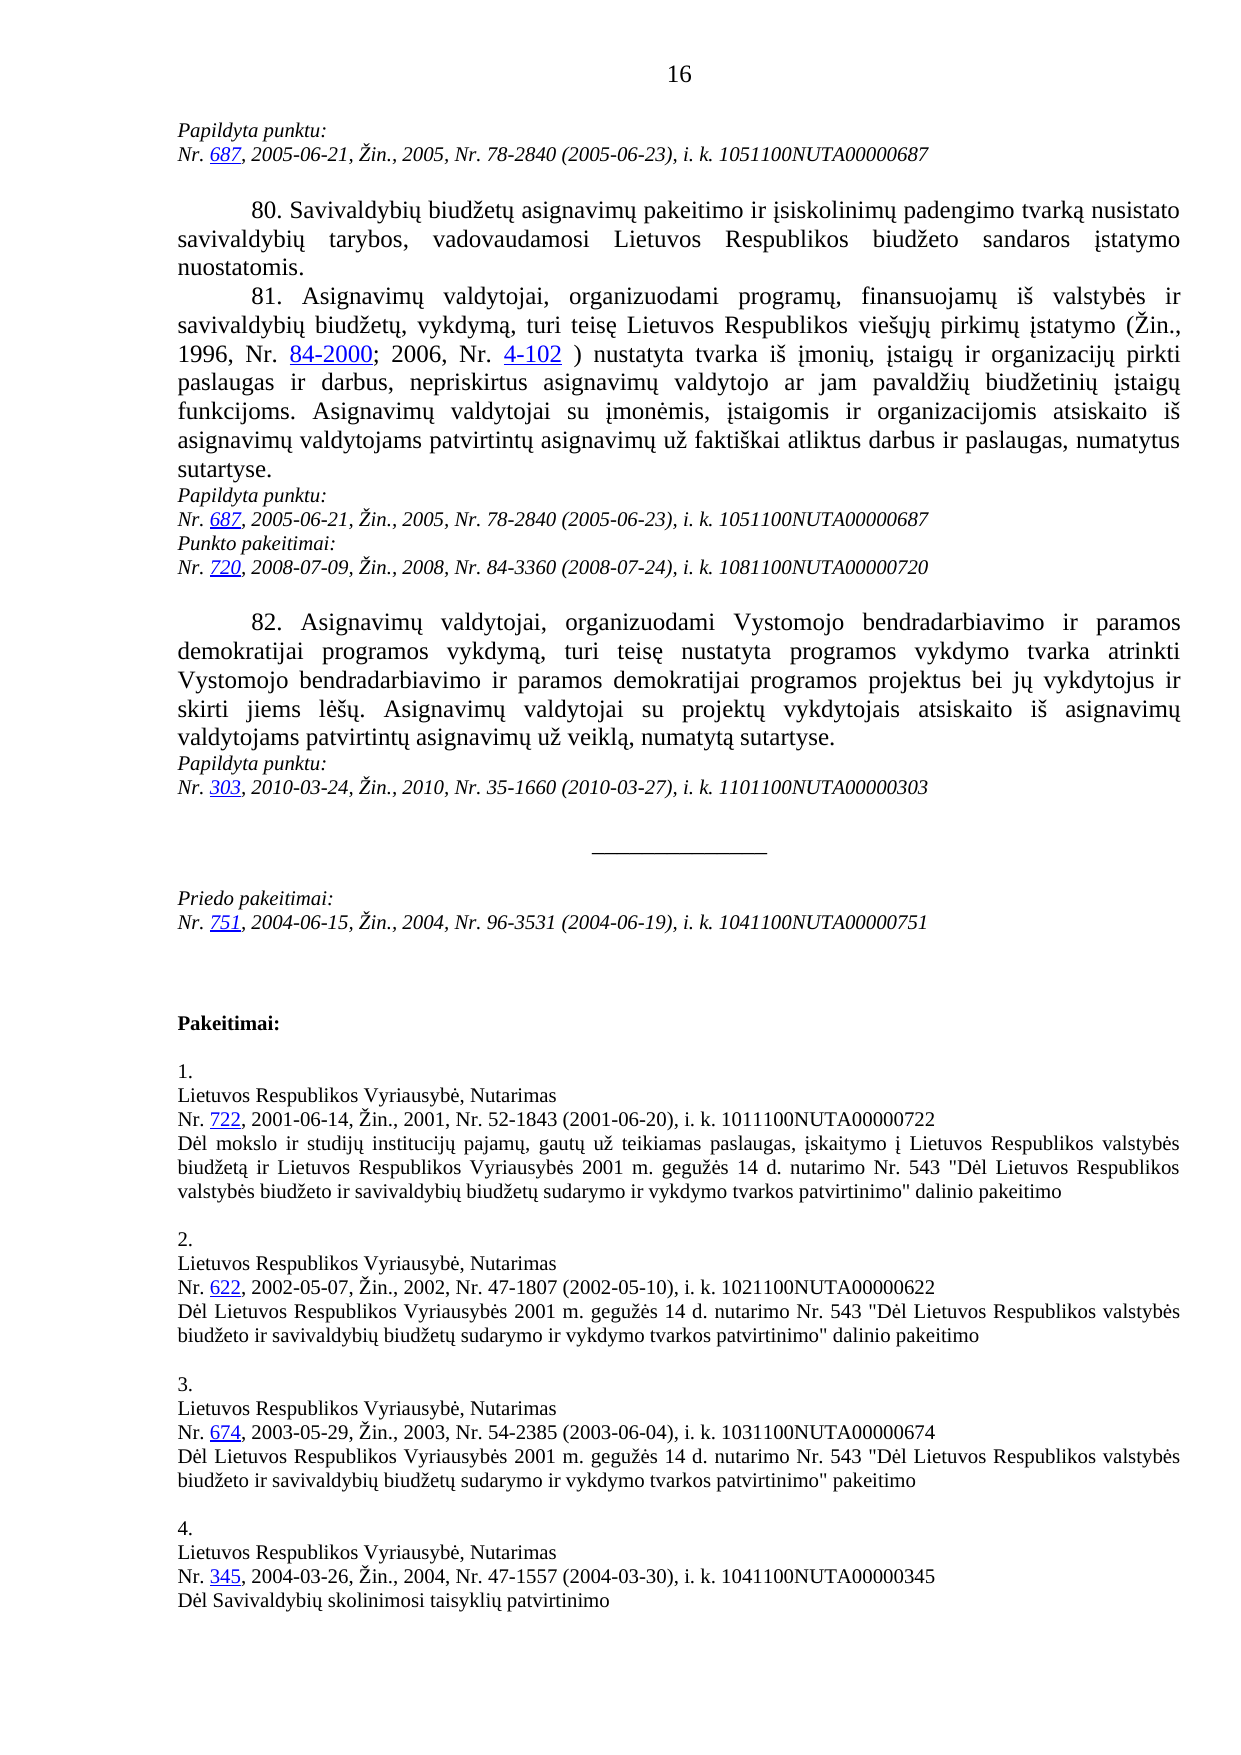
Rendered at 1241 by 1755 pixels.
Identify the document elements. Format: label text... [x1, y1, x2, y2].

text 82. Asignavimų valdytojai, organizuodami Vystomojo bendradarbiavimo ir paramos demokratijai programos vykdymą, turi teisę nustatyta programos vykdymo tvarka atrinkti Vystomojo bendradarbiavimo ir paramos demokratijai programos projektus bei jų vykdytojus ir skirti jiems lėšų. Asignavimų valdytojai su projektų vykdytojais atsiskaito iš asignavimų valdytojams patvirtintų asignavimų už veiklą, numatytą sutartyse. [177, 607, 1181, 751]
text Lietuvos Respublikos Vyriausybė, Nutarimas [177, 1396, 1181, 1420]
text Nr. 687, 2005-06-21, Žin., 2005, Nr. 78-2840 (2005-06-23), i. k. 1051100NUTA00000687 [177, 142, 1181, 166]
text Nr. 687, 2005-06-21, Žin., 2005, Nr. 78-2840 (2005-06-23), i. k. 1051100NUTA00000687 [177, 507, 1181, 531]
text 4. [177, 1516, 1181, 1540]
text Papildyta punktu: [177, 118, 1181, 142]
text Punkto pakeitimai: [177, 531, 1181, 555]
text Papildyta punktu: [177, 751, 1181, 775]
text Dėl Lietuvos Respublikos Vyriausybės 2001 m. gegužės 14 d. nutarimo Nr. 543 "Dėl Lietuvos Respublikos valstybės biudžeto ir savivaldybių biudžetų sudarymo ir vykdymo tvarkos patvirtinimo" pakeitimo [177, 1444, 1181, 1492]
text Lietuvos Respublikos Vyriausybė, Nutarimas [177, 1540, 1181, 1564]
text Nr. 622, 2002-05-07, Žin., 2002, Nr. 47-1807 (2002-05-10), i. k. 1021100NUTA00000622 [177, 1275, 1181, 1299]
text Nr. 720, 2008-07-09, Žin., 2008, Nr. 84-3360 (2008-07-24), i. k. 1081100NUTA00000720 [177, 555, 1181, 579]
text ______________ [177, 828, 1181, 857]
text Papildyta punktu: [177, 482, 1181, 507]
text Dėl Lietuvos Respublikos Vyriausybės 2001 m. gegužės 14 d. nutarimo Nr. 543 "Dėl Lietuvos Respublikos valstybės biudžeto ir savivaldybių biudžetų sudarymo ir vykdymo tvarkos patvirtinimo" dalinio pakeitimo [177, 1299, 1181, 1347]
text 3. [177, 1372, 1181, 1396]
text Pakeitimai: [177, 1011, 1181, 1035]
text Nr. 303, 2010-03-24, Žin., 2010, Nr. 35-1660 (2010-03-27), i. k. 1101100NUTA00000303 [177, 775, 1181, 799]
text Nr. 345, 2004-03-26, Žin., 2004, Nr. 47-1557 (2004-03-30), i. k. 1041100NUTA00000345 [177, 1564, 1181, 1588]
text 2. [177, 1227, 1181, 1251]
text Dėl Savivaldybių skolinimosi taisyklių patvirtinimo [177, 1588, 1181, 1612]
text 1. [177, 1059, 1181, 1083]
text Nr. 751, 2004-06-15, Žin., 2004, Nr. 96-3531 (2004-06-19), i. k. 1041100NUTA00000751 [177, 910, 1181, 934]
text Lietuvos Respublikos Vyriausybė, Nutarimas [177, 1251, 1181, 1275]
text Nr. 674, 2003-05-29, Žin., 2003, Nr. 54-2385 (2003-06-04), i. k. 1031100NUTA00000674 [177, 1420, 1181, 1444]
text Priedo pakeitimai: [177, 886, 1181, 910]
text 81. Asignavimų valdytojai, organizuodami programų, finansuojamų iš valstybės ir savivaldybių biudžetų, vykdymą, turi teisę Lietuvos Respublikos viešųjų pirkimų įstatymo (Žin., 1996, Nr. 84-2000; 2006, Nr. 4-102 ) nustatyta tvarka iš įmonių, įstaigų ir organizacijų pirkti paslaugas ir darbus, nepriskirtus asignavimų valdytojo ar jam pavaldžių biudžetinių įstaigų funkcijoms. Asignavimų valdytojai su įmonėmis, įstaigomis ir organizacijomis atsiskaito iš asignavimų valdytojams patvirtintų asignavimų už faktiškai atliktus darbus ir paslaugas, numatytus sutartyse. [177, 281, 1181, 482]
text Lietuvos Respublikos Vyriausybė, Nutarimas [177, 1083, 1181, 1107]
text Nr. 722, 2001-06-14, Žin., 2001, Nr. 52-1843 (2001-06-20), i. k. 1011100NUTA00000722 [177, 1107, 1181, 1131]
text 80. Savivaldybių biudžetų asignavimų pakeitimo ir įsiskolinimų padengimo tvarką nusistato savivaldybių tarybos, vadovaudamosi Lietuvos Respublikos biudžeto sandaros įstatymo nuostatomis. [177, 195, 1181, 281]
text Dėl mokslo ir studijų institucijų pajamų, gautų už teikiamas paslaugas, įskaitymo į Lietuvos Respublikos valstybės biudžetą ir Lietuvos Respublikos Vyriausybės 2001 m. gegužės 14 d. nutarimo Nr. 543 "Dėl Lietuvos Respublikos valstybės biudžeto ir savivaldybių biudžetų sudarymo ir vykdymo tvarkos patvirtinimo" dalinio pakeitimo [177, 1131, 1181, 1203]
